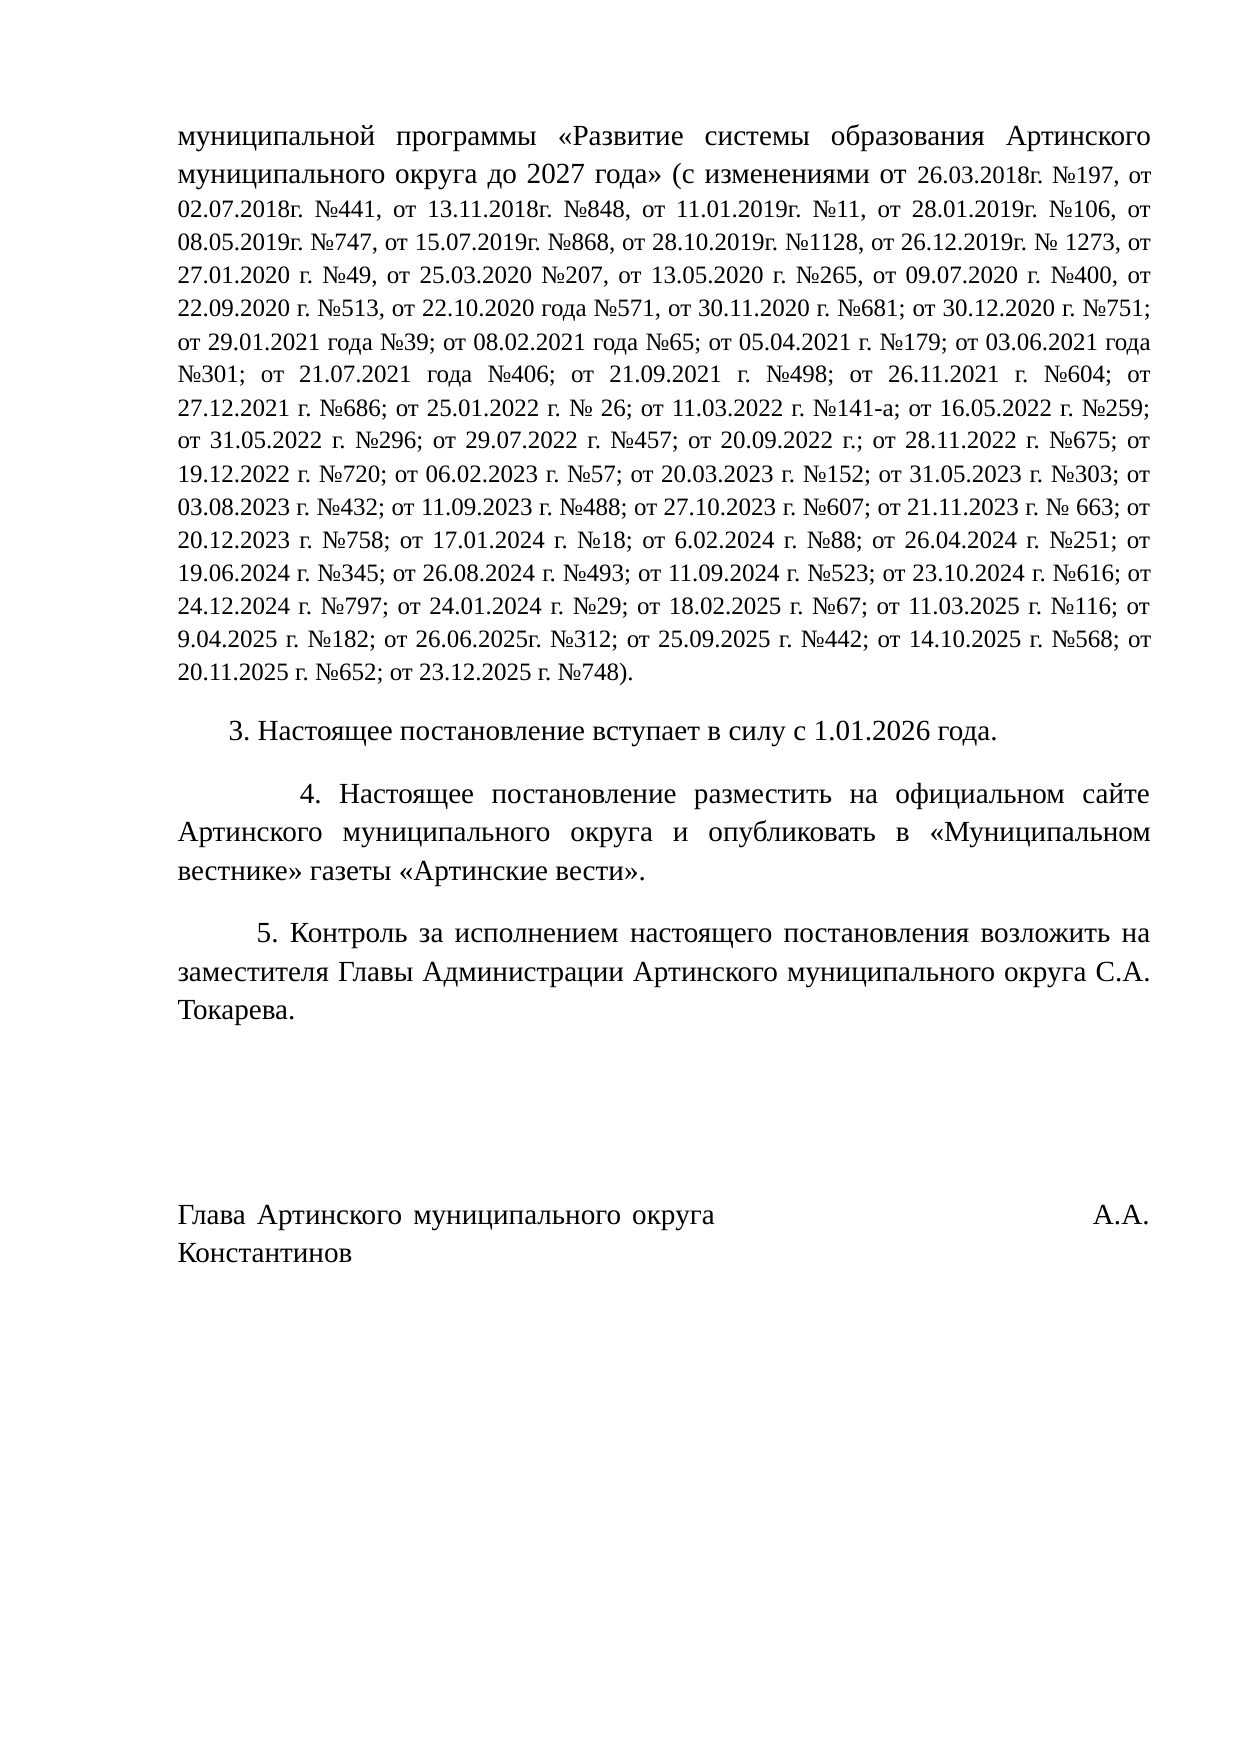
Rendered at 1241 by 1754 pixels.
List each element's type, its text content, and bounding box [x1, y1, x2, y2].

text муниципальной программы «Развитие системы образования Артинского муниципального округа до 2027 года» (с изменениями от 26.03.2018г. №197, от 02.07.2018г. №441, от 13.11.2018г. №848, от 11.01.2019г. №11, от 28.01.2019г. №106, от 08.05.2019г. №747, от 15.07.2019г. №868, от 28.10.2019г. №1128, от 26.12.2019г. № 1273, от 27.01.2020 г. №49, от 25.03.2020 №207, от 13.05.2020 г. №265, от 09.07.2020 г. №400, от 22.09.2020 г. №513, от 22.10.2020 года №571, от 30.11.2020 г. №681; от 30.12.2020 г. №751; от 29.01.2021 года №39; от 08.02.2021 года №65; от 05.04.2021 г. №179; от 03.06.2021 года №301; от 21.07.2021 года №406; от 21.09.2021 г. №498; от 26.11.2021 г. №604; от 27.12.2021 г. №686; от 25.01.2022 г. № 26; от 11.03.2022 г. №141-а; от 16.05.2022 г. №259; от 31.05.2022 г. №296; от 29.07.2022 г. №457; от 20.09.2022 г.; от 28.11.2022 г. №675; от 19.12.2022 г. №720; от 06.02.2023 г. №57; от 20.03.2023 г. №152; от 31.05.2023 г. №303; от 03.08.2023 г. №432; от 11.09.2023 г. №488; от 27.10.2023 г. №607; от 21.11.2023 г. № 663; от 20.12.2023 г. №758; от 17.01.2024 г. №18; от 6.02.2024 г. №88; от 26.04.2024 г. №251; от 19.06.2024 г. №345; от 26.08.2024 г. №493; от 11.09.2024 г. №523; от 23.10.2024 г. №616; от 24.12.2024 г. №797; от 24.01.2024 г. №29; от 18.02.2025 г. №67; от 11.03.2025 г. №116; от 9.04.2025 г. №182; от 26.06.2025г. №312; от 25.09.2025 г. №442; от 14.10.2025 г. №568; от 20.11.2025 г. №652; от 23.12.2025 г. №748). [177, 118, 1152, 686]
text 5. Контроль за исполнением настоящего постановления возложить на заместителя Главы Администрации Артинского муниципального округа С.А. Токарева. [177, 915, 1152, 1026]
text 4. Настоящее постановление разместить на официальном сайте Артинского муниципального округа и опубликовать в «Муниципальном вестнике» газеты «Артинские вести». [177, 776, 1152, 886]
text 3. Настоящее постановление вступает в силу с 1.01.2026 года. [177, 713, 1152, 747]
text Глава Артинского муниципального округа А.А. Константинов [177, 1197, 1152, 1269]
